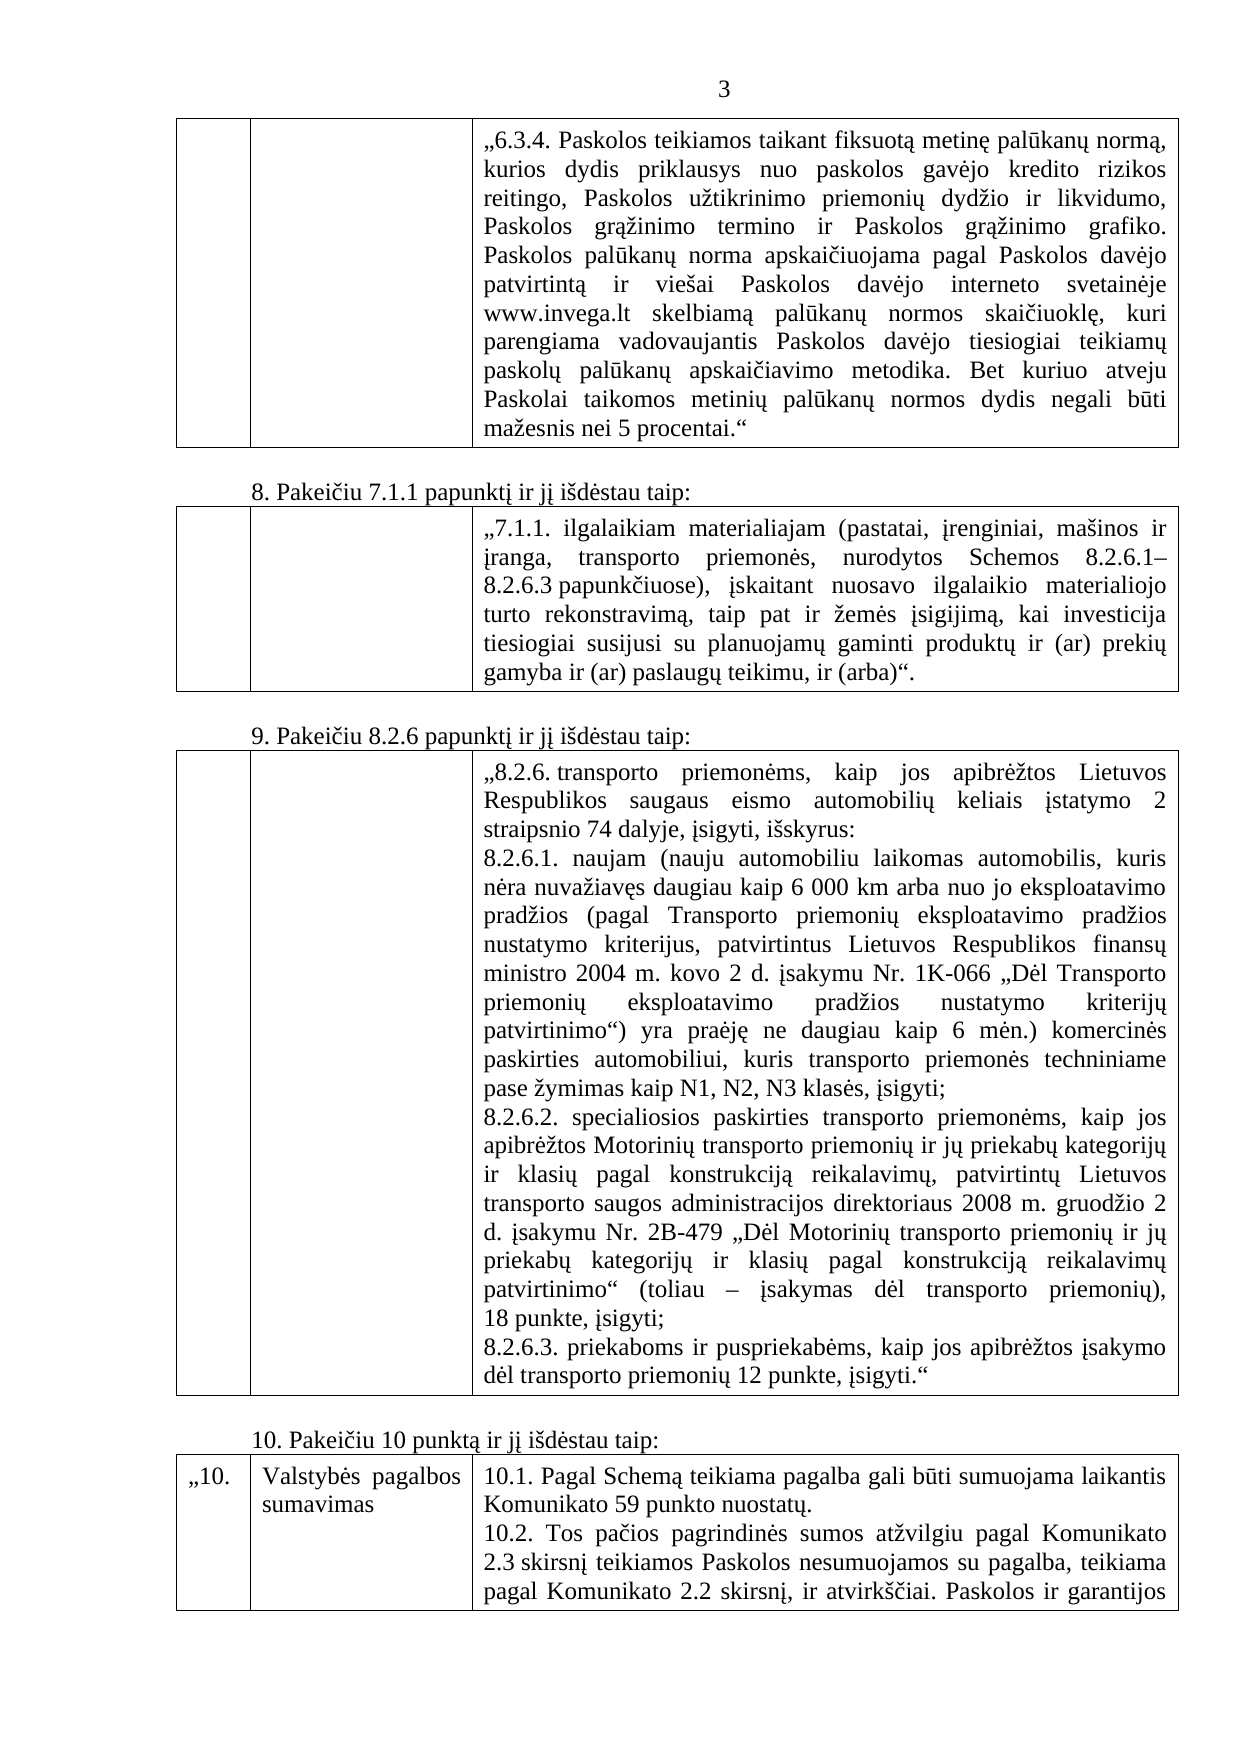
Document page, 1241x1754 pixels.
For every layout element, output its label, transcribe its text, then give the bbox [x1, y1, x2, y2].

text 8. Pakeičiu 7.1.1 papunktį ir jį išdėstau taip: [177, 477, 1196, 506]
table_header [251, 119, 472, 447]
table_header Valstybės pagalbos sumavimas [251, 1455, 472, 1610]
text 10. Pakeičiu 10 punktą ir jį išdėstau taip: [177, 1425, 1196, 1454]
table_header [251, 507, 472, 691]
table_header „6.3.4. Paskolos teikiamos taikant fiksuotą metinę palūkanų normą, kurios dydis priklausys nuo paskolos gavėjo kredito rizikos reitingo, Paskolos užtikrinimo priemonių dydžio ir likvidumo, Paskolos grąžinimo termino ir Paskolos grąžinimo grafiko. Paskolos palūkanų norma apskaičiuojama pagal Paskolos davėjo patvirtintą ir viešai Paskolos davėjo interneto svetainėje www.invega.lt skelbiamą palūkanų normos skaičiuoklę, kuri parengiama vadovaujantis Paskolos davėjo tiesiogiai teikiamų paskolų palūkanų apskaičiavimo metodika. Bet kuriuo atveju Paskolai taikomos metinių palūkanų normos dydis negali būti mažesnis nei 5 procentai.“ [473, 119, 1178, 447]
table_header „8.2.6. transporto priemonėms, kaip jos apibrėžtos Lietuvos Respublikos saugaus eismo automobilių keliais įstatymo 2 straipsnio 74 dalyje, įsigyti, išskyrus: 8.2.6.1. naujam (nauju automobiliu laikomas automobilis, kuris nėra nuvažiavęs daugiau kaip 6 000 km arba nuo jo eksploatavimo pradžios (pagal Transporto priemonių eksploatavimo pradžios nustatymo kriterijus, patvirtintus Lietuvos Respublikos finansų ministro 2004 m. kovo 2 d. įsakymu Nr. 1K-066 „Dėl Transporto priemonių eksploatavimo pradžios nustatymo kriterijų patvirtinimo“) yra praėję ne daugiau kaip 6 mėn.) komercinės paskirties automobiliui, kuris transporto priemonės techniniame pase žymimas kaip N1, N2, N3 klasės, įsigyti; 8.2.6.2. specialiosios paskirties transporto priemonėms, kaip jos apibrėžtos Motorinių transporto priemonių ir jų priekabų kategorijų ir klasių pagal konstrukciją reikalavimų, patvirtintų Lietuvos transporto saugos administracijos direktoriaus 2008 m. gruodžio 2 d. įsakymu Nr. 2B-479 „Dėl Motorinių transporto priemonių ir jų priekabų kategorijų ir klasių pagal konstrukciją reikalavimų patvirtinimo“ (toliau – įsakymas dėl transporto priemonių), 18 punkte, įsigyti; 8.2.6.3. priekaboms ir puspriekabėms, kaip jos apibrėžtos įsakymo dėl transporto priemonių 12 punkte, įsigyti.“ [473, 751, 1178, 1395]
table_header „7.1.1. ilgalaikiam materialiajam (pastatai, įrenginiai, mašinos ir įranga, transporto priemonės, nurodytos Schemos 8.2.6.1–8.2.6.3 papunkčiuose), įskaitant nuosavo ilgalaikio materialiojo turto rekonstravimą, taip pat ir žemės įsigijimą, kai investicija tiesiogiai susijusi su planuojamų gaminti produktų ir (ar) prekių gamyba ir (ar) paslaugų teikimu, ir (arba)“. [473, 507, 1178, 691]
table_header [177, 507, 250, 691]
table_header [251, 751, 472, 1395]
table_header [177, 751, 250, 1395]
text 9. Pakeičiu 8.2.6 papunktį ir jį išdėstau taip: [177, 721, 1196, 750]
table_header 10.1. Pagal Schemą teikiama pagalba gali būti sumuojama laikantis Komunikato 59 punkto nuostatų. 10.2. Tos pačios pagrindinės sumos atžvilgiu pagal Komunikato 2.3 skirsnį teikiamos Paskolos nesumuojamos su pagalba, teikiama pagal Komunikato 2.2 skirsnį, ir atvirkščiai. Paskolos ir garantijos [473, 1455, 1178, 1610]
table_header [177, 119, 250, 447]
table_header „10. [177, 1455, 250, 1610]
